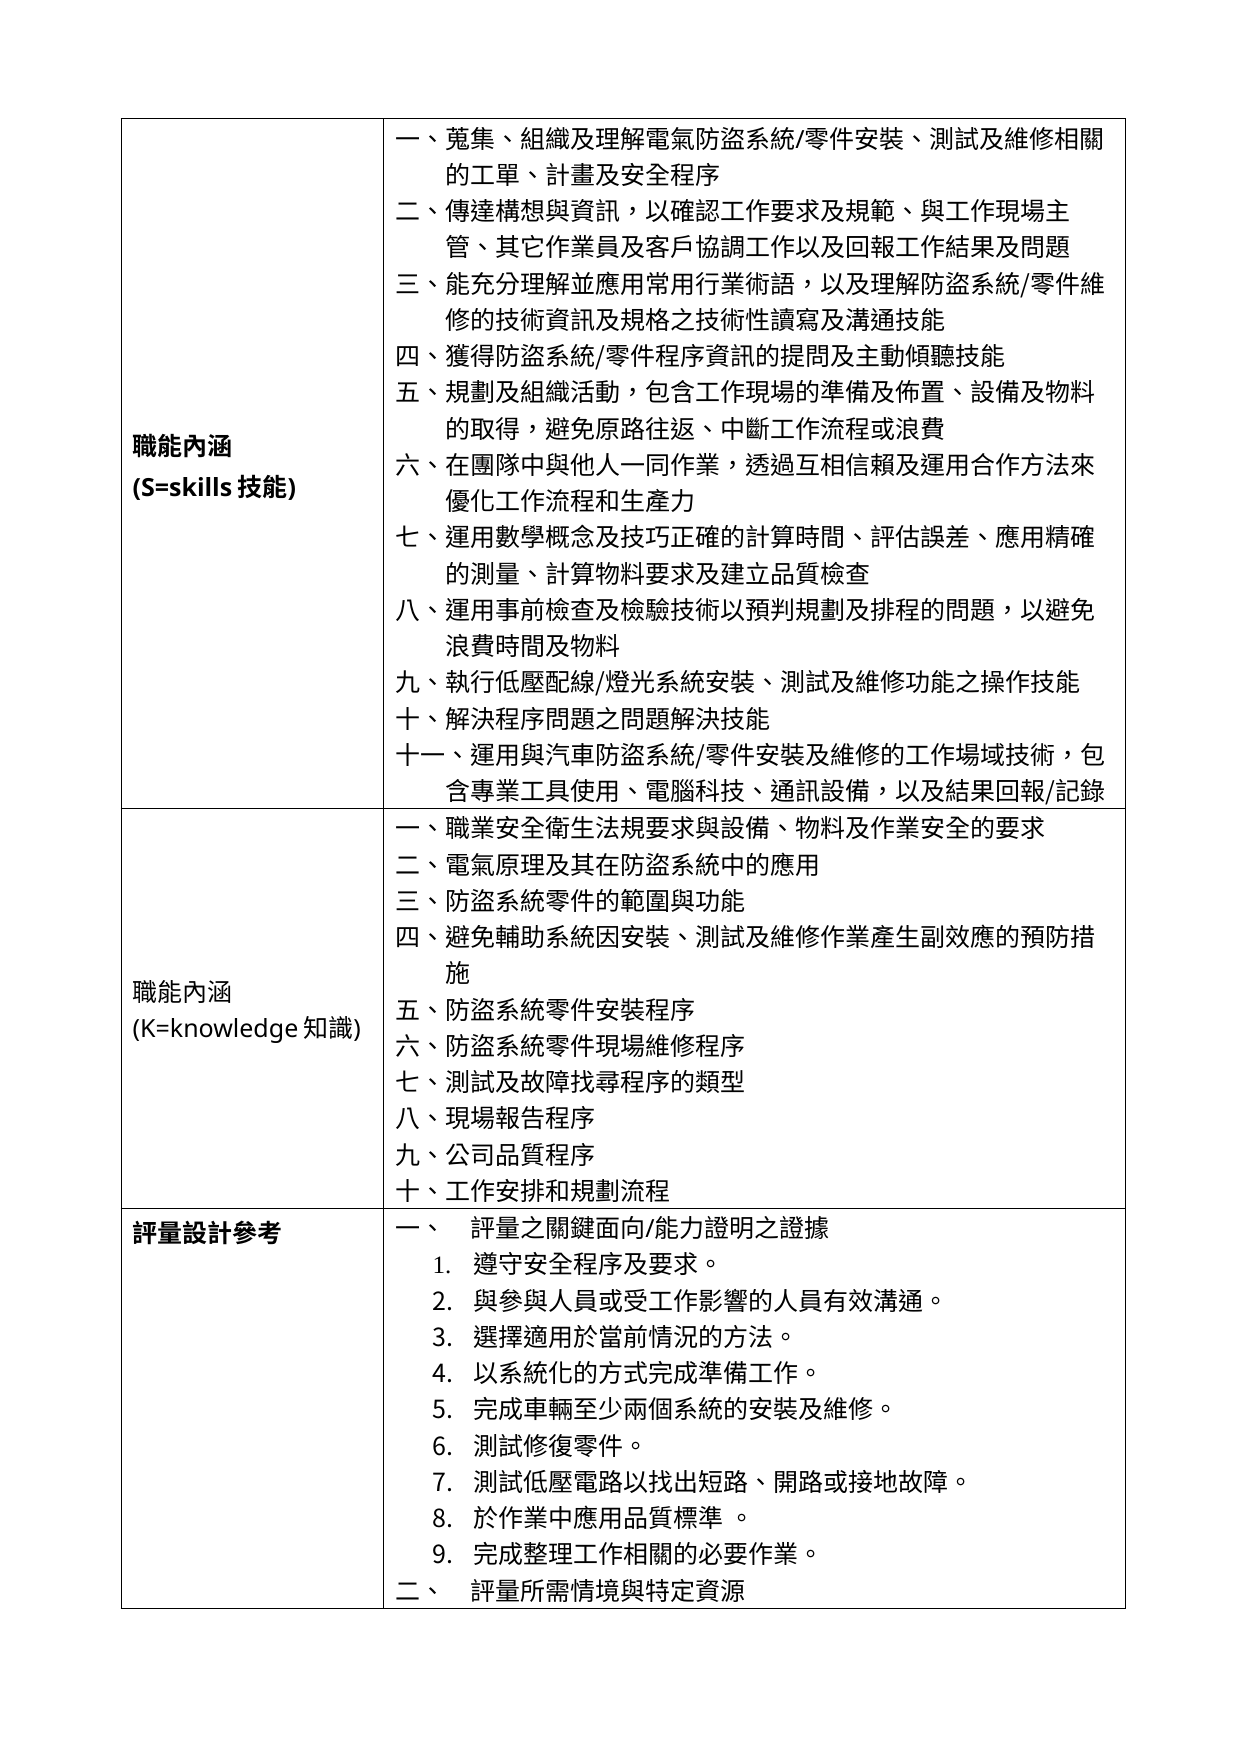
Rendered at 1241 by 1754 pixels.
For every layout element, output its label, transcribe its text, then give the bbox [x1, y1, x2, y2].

table_cell 職能內涵 (S=skills技能) [122, 119, 383, 808]
table_cell 蒐集、組織及理解電氣防盜系統/零件安裝、測試及維修相關的工單、計畫及安全程序 傳達構想與資訊，以確認工作要求及規範、與工作現場主管、其它作業員及客戶協調工作以及回報工作結果及問題 能充分理解並應用常用行業術語，以及理解防盜系統/零件維修的技術資訊及規格之技術性讀寫及溝通技能 獲得防盜系統/零件程序資訊的提問及主動傾聽技能 規劃及組織活動，包含工作現場的準備及佈置、設備及物料的取得，避免原路往返、中斷工作流程或浪費 在團隊中與他人一同作業，透過互相信賴及運用合作方法來優化工作流程和生產力 運用數學概念及技巧正確的計算時間、評估誤差、應用精確的測量、計算物料要求及建立品質檢查 運用事前檢查及檢驗技術以預判規劃及排程的問題，以避免浪費時間及物料 執行低壓配線/燈光系統安裝、測試及維修功能之操作技能 解決程序問題之問題解決技能 運用與汽車防盜系統/零件安裝及維修的工作場域技術，包含專業工具使用、電腦科技、通訊設備，以及結果回報/記錄 [384, 119, 1125, 808]
table_cell 職能內涵 (K=knowledge知識) [122, 809, 383, 1208]
table_cell 職業安全衛生法規要求與設備、物料及作業安全的要求 電氣原理及其在防盜系統中的應用 防盜系統零件的範圍與功能 避免輔助系統因安裝、測試及維修作業產生副效應的預防措施 防盜系統零件安裝程序 防盜系統零件現場維修程序 測試及故障找尋程序的類型 現場報告程序 公司品質程序 工作安排和規劃流程 [384, 809, 1125, 1208]
table_cell 評量之關鍵面向/能力證明之證據 遵守安全程序及要求。 與參與人員或受工作影響的人員有效溝通。 選擇適用於當前情況的方法。 以系統化的方式完成準備工作。 完成車輛至少兩個系統的安裝及維修。 測試修復零件。 測試低壓電路以找出短路、開路或接地故障。 於作業中應用品質標準 。 完成整理工作相關的必要作業。 評量所需情境與特定資源 在工作場域或模擬的工作現場進行職能的評量。 使用標準工作場域常規及程序、遵守安全要求並善用環境的限制條件。 評量須符合法規要求、國家標準及行業作業規範。 應提供工作場域位置或模擬工作現場；汽車防盜系統/零件安裝及維修相關的物料；適用於汽車防盜系統/零件安裝及維修的設備、手工具及動力工具；強制性之作業要求涵蓋的活動與規格及作業指導書以進行本單元的評量。 評量方法 評量方法必須符合實務與基礎知識應用的一致性及準確性。 評量必須透過直接觀察、詢問基礎知識的方式進行，且必須能加強關鍵職能的整合。 評量須於專案相關條件(真實或模擬)下實施，並要求過程證據。 評量須能確證職能不僅可勝任於特定環境，亦可轉換到其它情境。 評量最好能反應在一時間段內發生的一個過程而非單一事件，以涵蓋不同的品質情況。績效證據可由客戶、團隊領導者/成員或其它適當人員在商定的認證條件下提供。 本單元的職能可以與其他相關工作角色的功能單元一起評量。 [384, 1209, 1125, 1607]
table_cell 評量設計參考 [122, 1209, 383, 1607]
